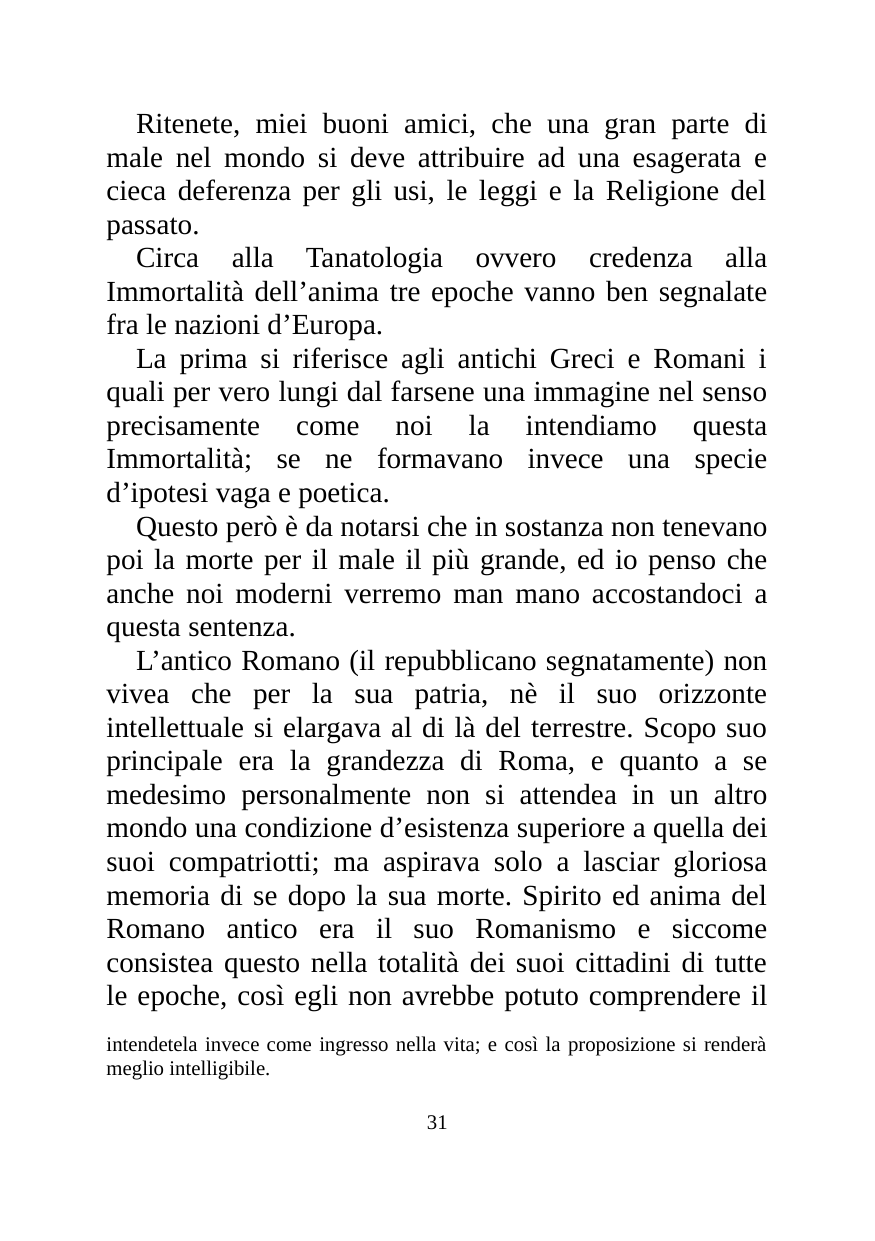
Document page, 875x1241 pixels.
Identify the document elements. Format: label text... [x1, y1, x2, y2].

text Questo però è da notarsi che in sostanza non tenevano poi la morte per il male il più grande, ed io penso che anche noi moderni verremo man mano accostandoci a questa sentenza. [106, 509, 768, 643]
text L’antico Romano (il repubblicano segnatamente) non vivea che per la sua patria, nè il suo orizzonte intellettuale si elargava al di là del terrestre. Scopo suo principale era la grandezza di Roma, e quanto a se medesimo personalmente non si attendea in un altro mondo una condizione d’esistenza superiore a quella dei suoi compatriotti; ma aspirava solo a lasciar gloriosa memoria di se dopo la sua morte. Spirito ed anima del Romano antico era il suo Romanismo e siccome consistea questo nella totalità dei suoi cittadini di tutte le epoche, così egli non avrebbe potuto comprendere il [106, 643, 768, 1012]
text Circa alla Tanatologia ovvero credenza alla Immortalità dell’anima tre epoche vanno ben segnalate fra le nazioni d’Europa. [106, 240, 768, 341]
text La prima si riferisce agli antichi Greci e Romani i quali per vero lungi dal farsene una immagine nel senso precisamente come noi la intendiamo questa Immortalità; se ne formavano invece una specie d’ipotesi vaga e poetica. [106, 341, 768, 509]
text intendetela invece come ingresso nella vita; e così la proposizione si renderà meglio intelligibile. [106, 1032, 768, 1080]
text Ritenete, miei buoni amici, che una gran parte di male nel mondo si deve attribuire ad una esagerata e cieca deferenza per gli usi, le leggi e la Religione del passato. [106, 106, 768, 240]
